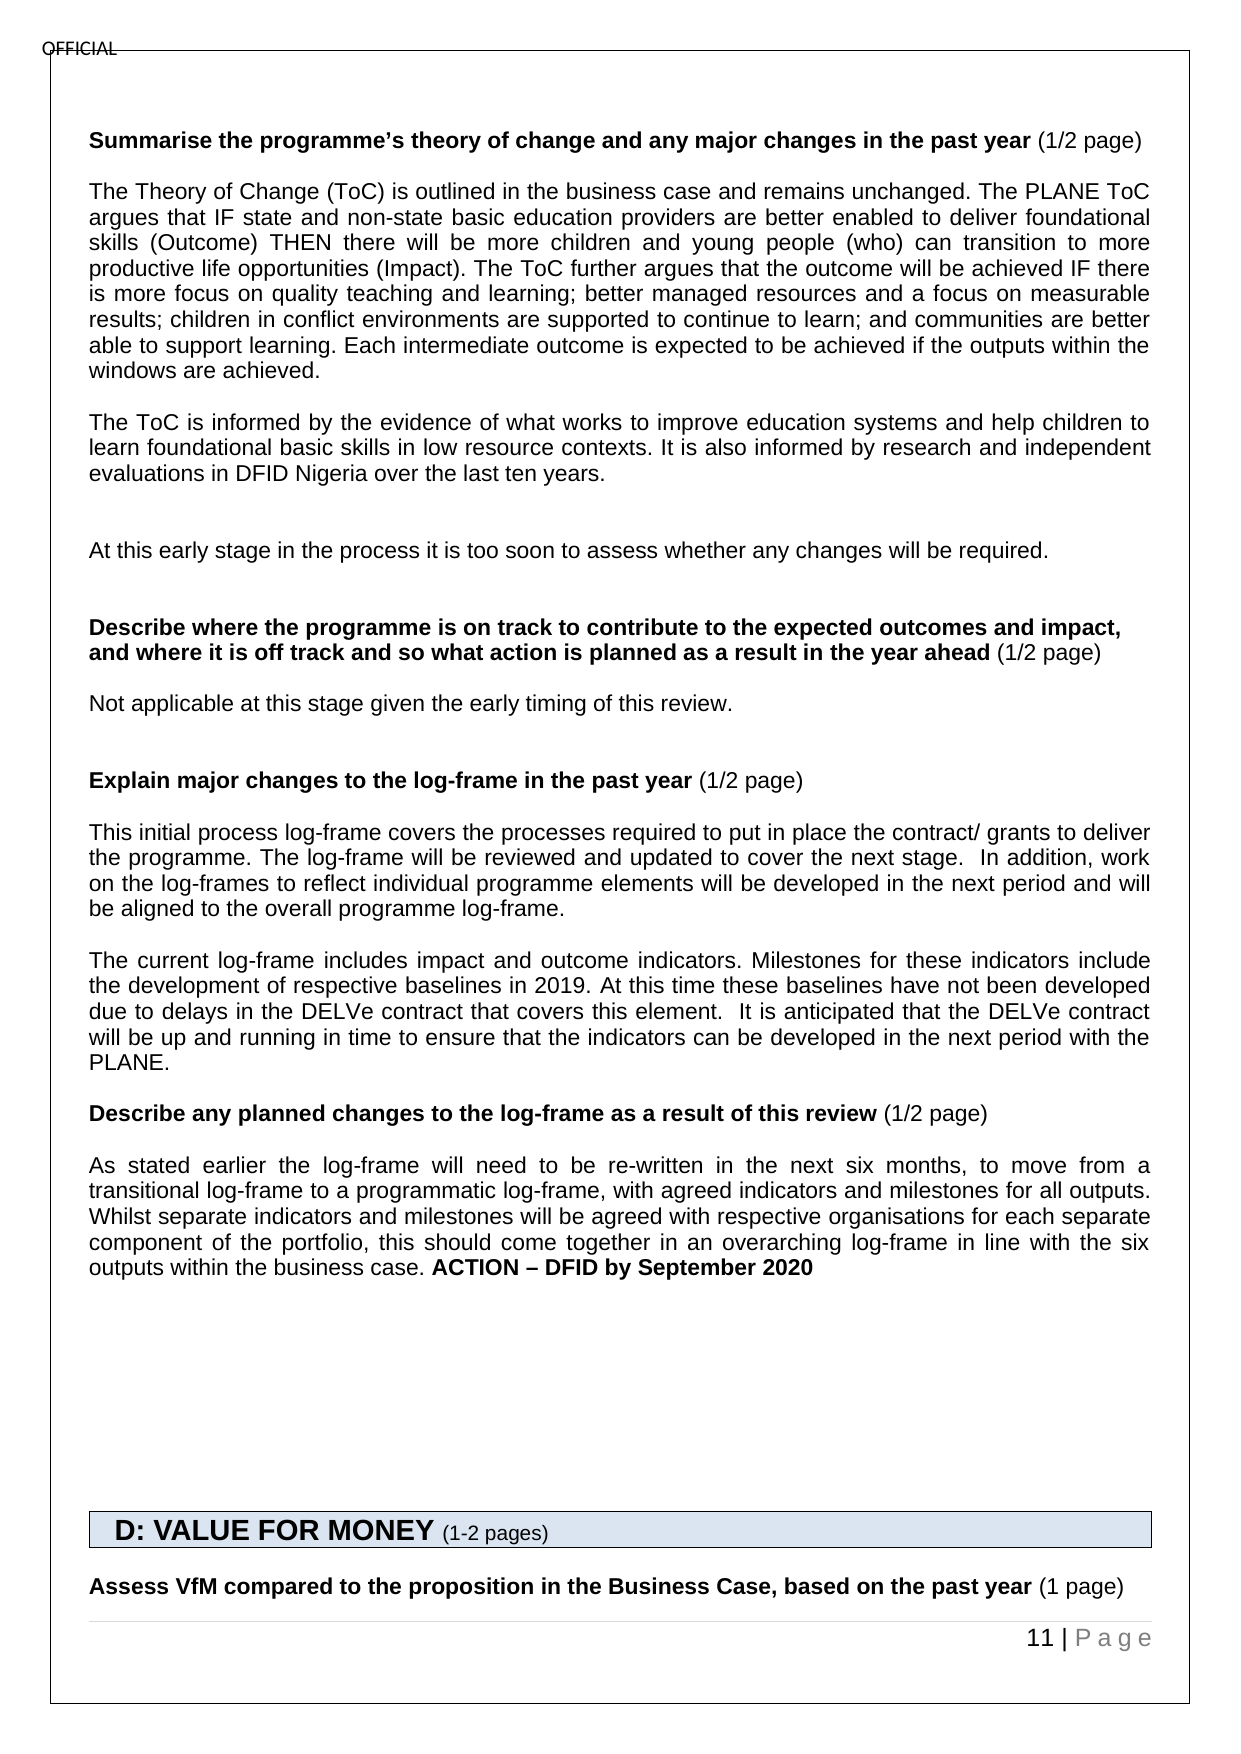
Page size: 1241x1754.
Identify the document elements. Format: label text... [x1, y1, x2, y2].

text At this early stage in the process it is too soon to assess whether any changes will be required. [89, 537, 1152, 563]
subtitle D: VALUE FOR MONEY (1-2 pages) [90, 1512, 1151, 1547]
text Describe where the programme is on track to contribute to the expected outcomes and impact, and where it is off track and so what action is planned as a result in the year ahead (1/2 page) [89, 614, 1152, 666]
text Explain major changes to the log-frame in the past year (1/2 page) [89, 768, 1152, 794]
text The Theory of Change (ToC) is outlined in the business case and remains unchanged. The PLANE ToC argues that IF state and non-state basic education providers are better enabled to deliver foundational skills (Outcome) THEN there will be more children and young people (who) can transition to more productive life opportunities (Impact). The ToC further argues that the outcome will be achieved IF there is more focus on quality teaching and learning; better managed resources and a focus on measurable results; children in conflict environments are supported to continue to learn; and communities are better able to support learning. Each intermediate outcome is expected to be achieved if the outputs within the windows are achieved. [89, 179, 1152, 384]
text The current log-frame includes impact and outcome indicators. Milestones for these indicators include the development of respective baselines in 2019. At this time these baselines have not been developed due to delays in the DELVe contract that covers this element. It is anticipated that the DELVe contract will be up and running in time to ensure that the indicators can be developed in the next period with the PLANE. [89, 947, 1152, 1076]
text This initial process log-frame covers the processes required to put in place the contract/ grants to deliver the programme. The log-frame will be reviewed and updated to cover the next stage. In addition, work on the log-frames to reflect individual programme elements will be developed in the next period and will be aligned to the overall programme log-frame. [89, 819, 1152, 922]
text Not applicable at this stage given the early timing of this review. [89, 691, 1152, 717]
text Summarise the programme’s theory of change and any major changes in the past year (1/2 page) [89, 127, 1152, 153]
text As stated earlier the log-frame will need to be re-written in the next six months, to move from a transitional log-frame to a programmatic log-frame, with agreed indicators and milestones for all outputs. Whilst separate indicators and milestones will be agreed with respective organisations for each separate component of the portfolio, this should come together in an overarching log-frame in line with the six outputs within the business case. ACTION – DFID by September 2020 [89, 1152, 1152, 1281]
text The ToC is informed by the evidence of what works to improve education systems and help children to learn foundational basic skills in low resource contexts. It is also informed by research and independent evaluations in DFID Nigeria over the last ten years. [89, 409, 1152, 486]
text Describe any planned changes to the log-frame as a result of this review (1/2 page) [89, 1101, 1152, 1127]
text Assess VfM compared to the proposition in the Business Case, based on the past year (1 page) [89, 1573, 1152, 1599]
